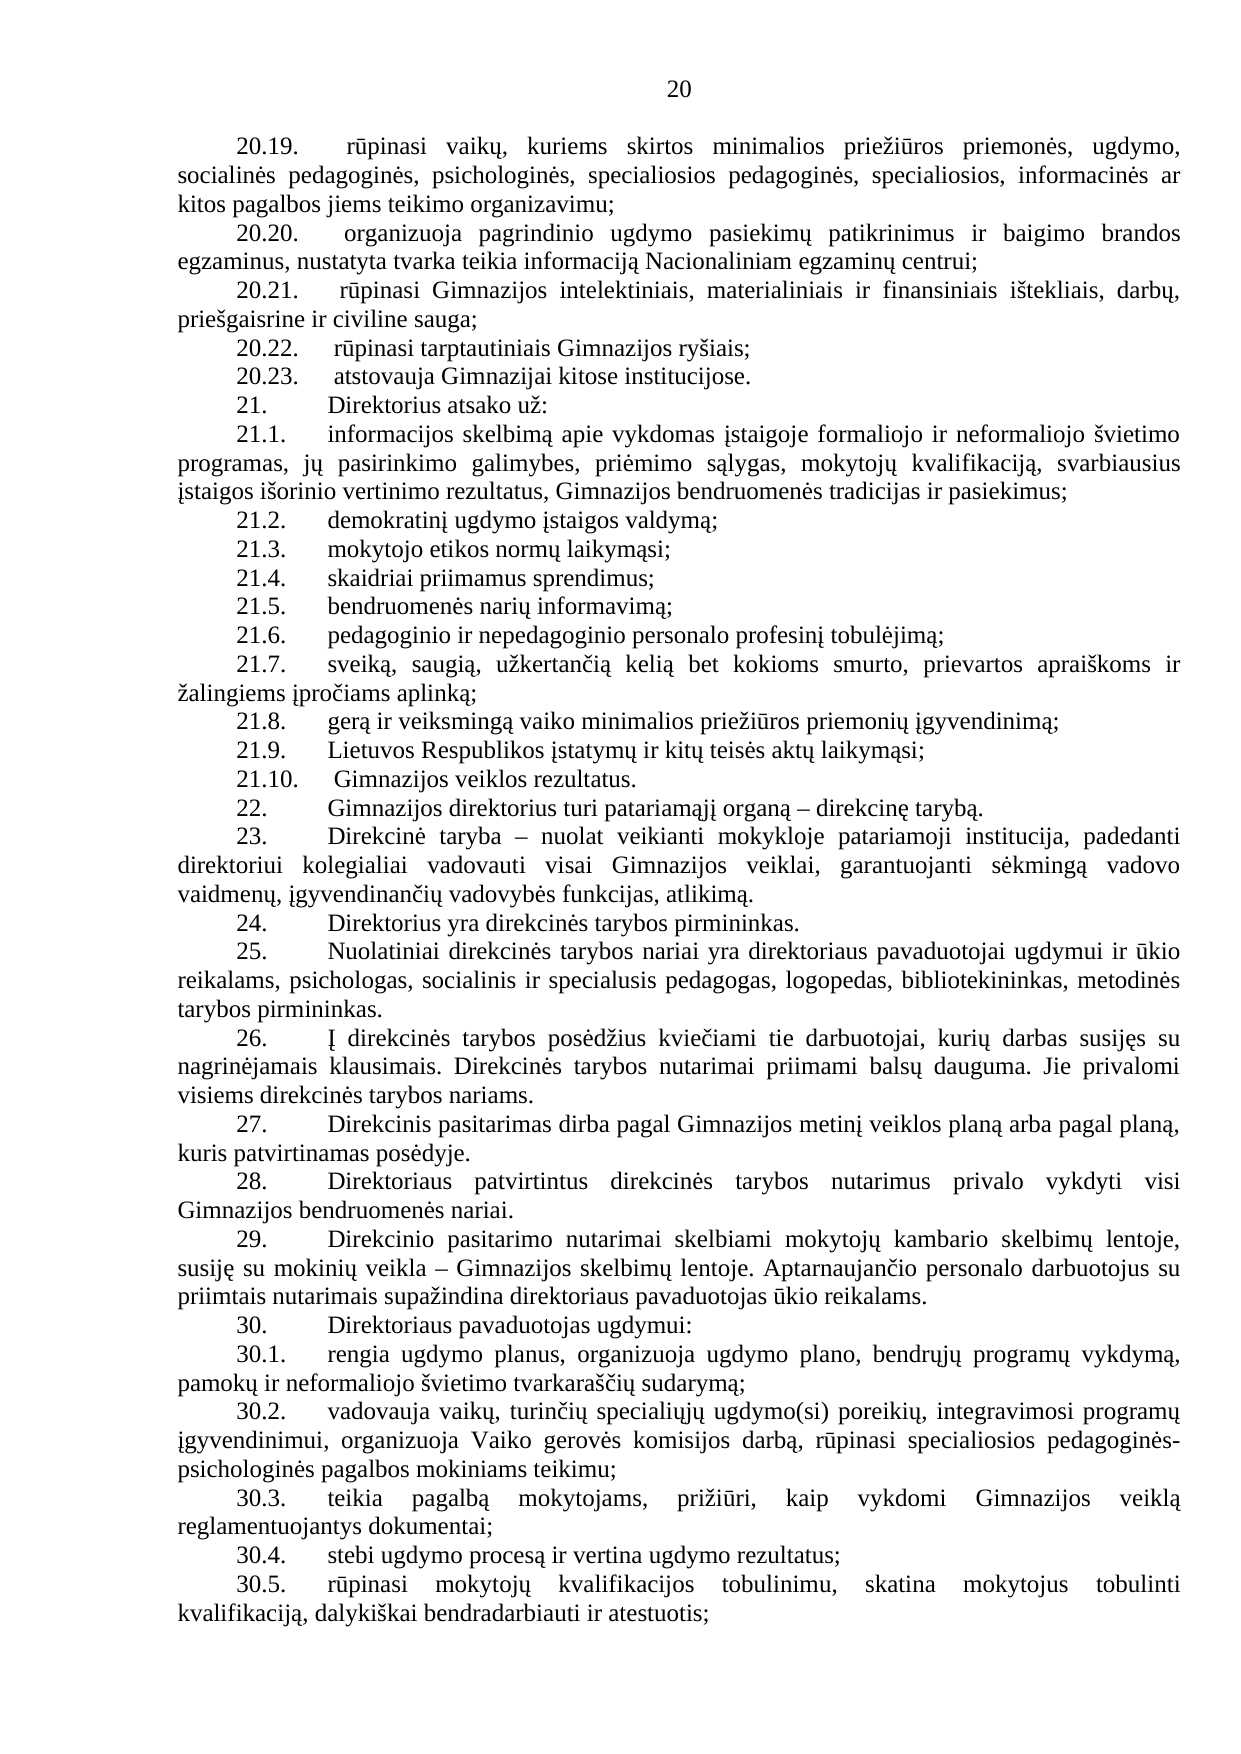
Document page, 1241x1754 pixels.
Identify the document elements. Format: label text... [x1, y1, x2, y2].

text 24. Direktorius yra direkcinės tarybos pirmininkas. [177, 908, 1181, 936]
text 27. Direkcinis pasitarimas dirba pagal Gimnazijos metinį veiklos planą arba pagal planą, kuris patvirtinamas posėdyje. [177, 1109, 1181, 1166]
text 20.23. atstovauja Gimnazijai kitose institucijose. [177, 361, 1181, 390]
text 21.6. pedagoginio ir nepedagoginio personalo profesinį tobulėjimą; [177, 620, 1181, 649]
text 30.3. teikia pagalbą mokytojams, prižiūri, kaip vykdomi Gimnazijos veiklą reglamentuojantys dokumentai; [177, 1483, 1181, 1540]
text 21. Direktorius atsako už: [177, 390, 1181, 419]
text 21.3. mokytojo etikos normų laikymąsi; [177, 534, 1181, 563]
text 21.5. bendruomenės narių informavimą; [177, 591, 1181, 620]
text 21.4. skaidriai priimamus sprendimus; [177, 563, 1181, 591]
text 20.21. rūpinasi Gimnazijos intelektiniais, materialiniais ir finansiniais ištekliais, darbų, priešgaisrine ir civiline sauga; [177, 275, 1181, 333]
text 21.8. gerą ir veiksmingą vaiko minimalios priežiūros priemonių įgyvendinimą; [177, 706, 1181, 735]
text 21.2. demokratinį ugdymo įstaigos valdymą; [177, 505, 1181, 534]
text 30.5. rūpinasi mokytojų kvalifikacijos tobulinimu, skatina mokytojus tobulinti kvalifikaciją, dalykiškai bendradarbiauti ir atestuotis; [177, 1569, 1181, 1626]
text 28. Direktoriaus patvirtintus direkcinės tarybos nutarimus privalo vykdyti visi Gimnazijos bendruomenės nariai. [177, 1166, 1181, 1224]
text 25. Nuolatiniai direkcinės tarybos nariai yra direktoriaus pavaduotojai ugdymui ir ūkio reikalams, psichologas, socialinis ir specialusis pedagogas, logopedas, bibliotekininkas, metodinės tarybos pirmininkas. [177, 936, 1181, 1023]
text 29. Direkcinio pasitarimo nutarimai skelbiami mokytojų kambario skelbimų lentoje, susiję su mokinių veikla – Gimnazijos skelbimų lentoje. Aptarnaujančio personalo darbuotojus su priimtais nutarimais supažindina direktoriaus pavaduotojas ūkio reikalams. [177, 1224, 1181, 1310]
text 30.2. vadovauja vaikų, turinčių specialiųjų ugdymo(si) poreikių, integravimosi programų įgyvendinimui, organizuoja Vaiko gerovės komisijos darbą, rūpinasi specialiosios pedagoginės-psichologinės pagalbos mokiniams teikimu; [177, 1396, 1181, 1483]
text 22. Gimnazijos direktorius turi patariamąjį organą – direkcinę tarybą. [177, 793, 1181, 821]
text 23. Direkcinė taryba – nuolat veikianti mokykloje patariamoji institucija, padedanti direktoriui kolegialiai vadovauti visai Gimnazijos veiklai, garantuojanti sėkmingą vadovo vaidmenų, įgyvendinančių vadovybės funkcijas, atlikimą. [177, 821, 1181, 908]
text 30. Direktoriaus pavaduotojas ugdymui: [177, 1310, 1181, 1339]
text 20.19. rūpinasi vaikų, kuriems skirtos minimalios priežiūros priemonės, ugdymo, socialinės pedagoginės, psichologinės, specialiosios pedagoginės, specialiosios, informacinės ar kitos pagalbos jiems teikimo organizavimu; [177, 131, 1181, 218]
text 21.1. informacijos skelbimą apie vykdomas įstaigoje formaliojo ir neformaliojo švietimo programas, jų pasirinkimo galimybes, priėmimo sąlygas, mokytojų kvalifikaciją, svarbiausius įstaigos išorinio vertinimo rezultatus, Gimnazijos bendruomenės tradicijas ir pasiekimus; [177, 419, 1181, 505]
text 26. Į direkcinės tarybos posėdžius kviečiami tie darbuotojai, kurių darbas susijęs su nagrinėjamais klausimais. Direkcinės tarybos nutarimai priimami balsų dauguma. Jie privalomi visiems direkcinės tarybos nariams. [177, 1023, 1181, 1109]
text 30.4. stebi ugdymo procesą ir vertina ugdymo rezultatus; [177, 1540, 1181, 1569]
text 21.10. Gimnazijos veiklos rezultatus. [177, 764, 1181, 793]
text 20.20. organizuoja pagrindinio ugdymo pasiekimų patikrinimus ir baigimo brandos egzaminus, nustatyta tvarka teikia informaciją Nacionaliniam egzaminų centrui; [177, 218, 1181, 275]
text 21.7. sveiką, saugią, užkertančią kelią bet kokioms smurto, prievartos apraiškoms ir žalingiems įpročiams aplinką; [177, 649, 1181, 706]
text 20.22. rūpinasi tarptautiniais Gimnazijos ryšiais; [177, 333, 1181, 361]
text 21.9. Lietuvos Respublikos įstatymų ir kitų teisės aktų laikymąsi; [177, 735, 1181, 764]
text 30.1. rengia ugdymo planus, organizuoja ugdymo plano, bendrųjų programų vykdymą, pamokų ir neformaliojo švietimo tvarkaraščių sudarymą; [177, 1339, 1181, 1396]
